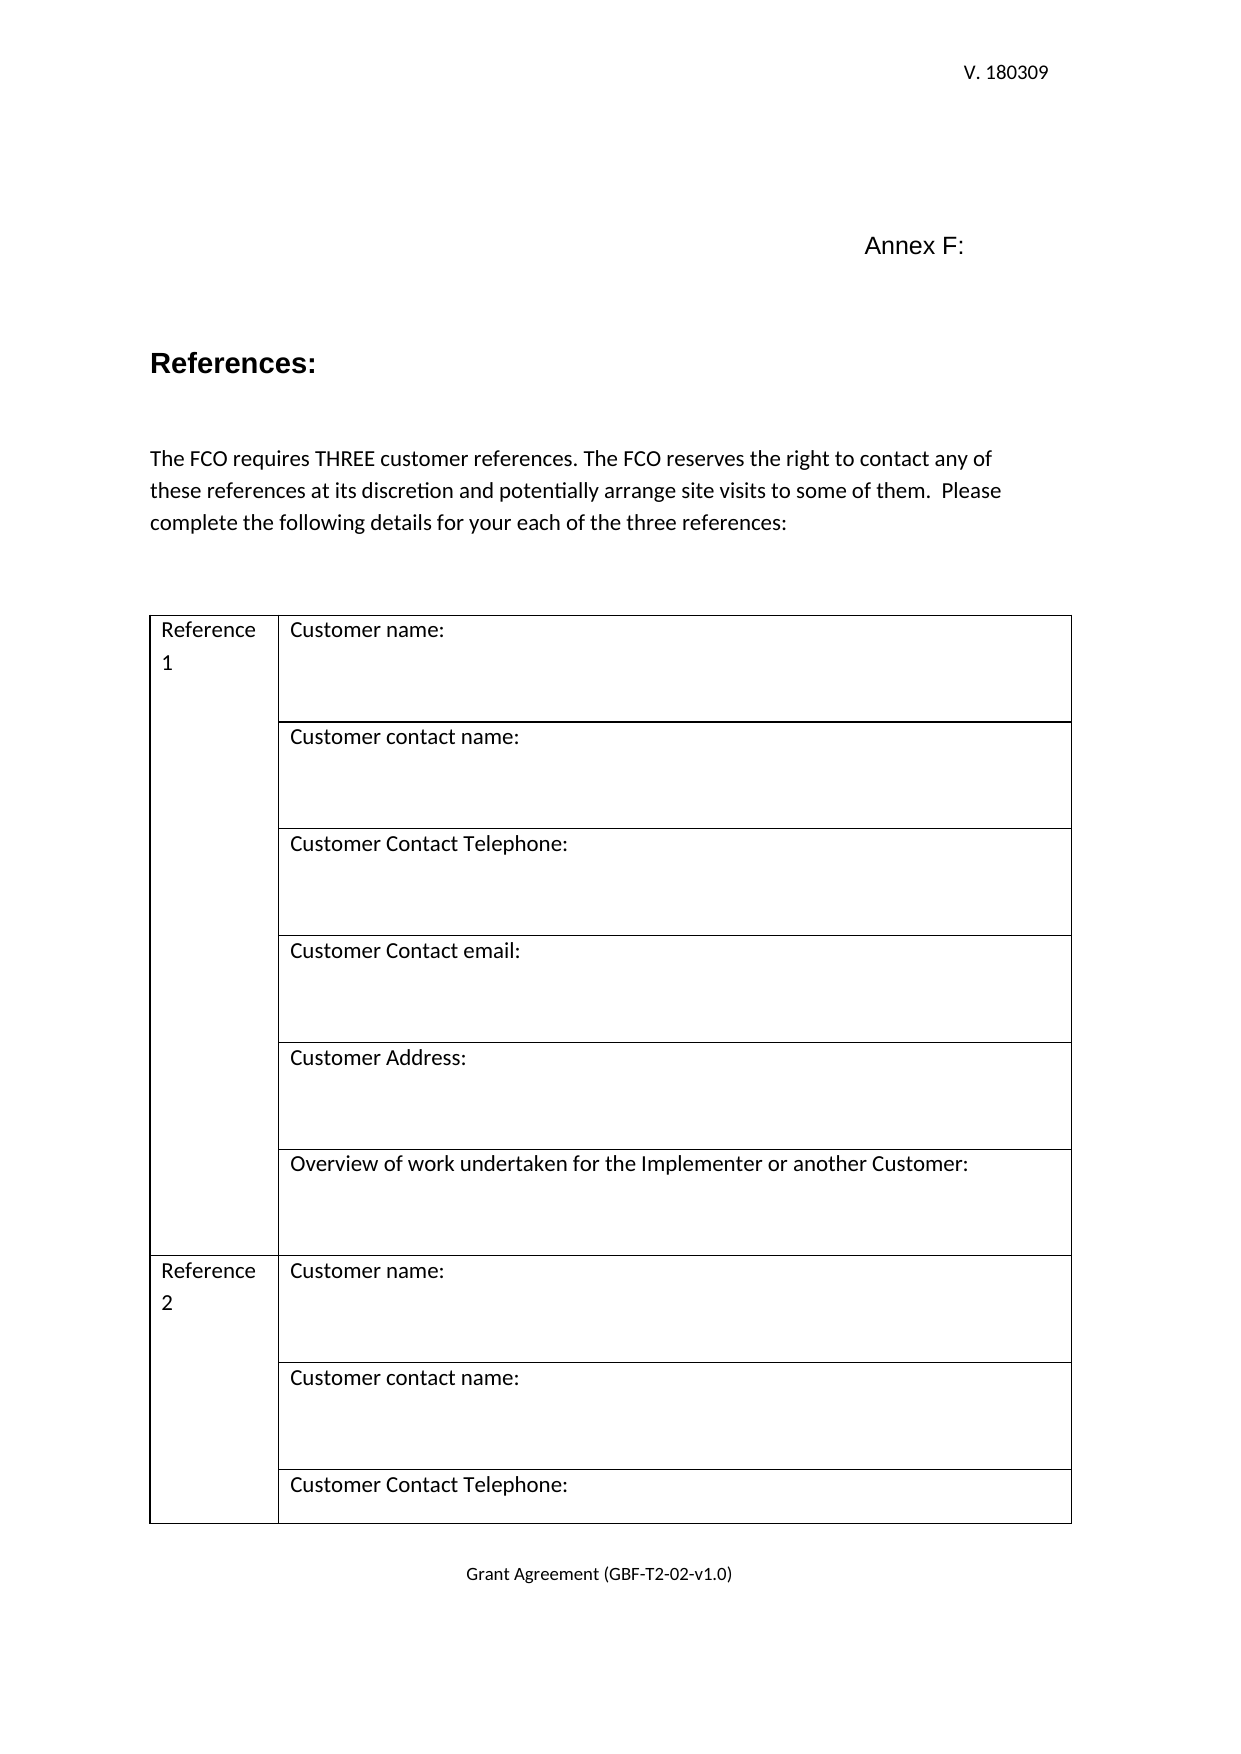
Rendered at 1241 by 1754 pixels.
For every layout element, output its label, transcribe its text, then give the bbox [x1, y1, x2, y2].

subtitle References: [150, 346, 1048, 380]
text Annex F: [225, 231, 964, 260]
table_cell Customer Address: [279, 1043, 1071, 1148]
text The FCO requires THREE customer references. The FCO reserves the right to contact any of these references at its discretion and potentially arrange site visits to some of them. Please complete the following details for your each of the three references: [150, 444, 1048, 537]
table_cell Reference 2 [151, 1256, 278, 1522]
table_cell Customer name: [279, 1256, 1071, 1362]
table_header Customer name: [279, 616, 1071, 721]
table_cell Overview of work undertaken for the Implementer or another Customer: [279, 1150, 1071, 1255]
table_cell Customer Contact Telephone: [279, 1470, 1071, 1522]
table_cell Customer contact name: [279, 1363, 1071, 1469]
table_cell Customer contact name: [279, 723, 1071, 828]
table_cell Customer Contact Telephone: [279, 829, 1071, 935]
table_cell Customer Contact email: [279, 936, 1071, 1042]
table_header Reference 1 [151, 616, 278, 1255]
